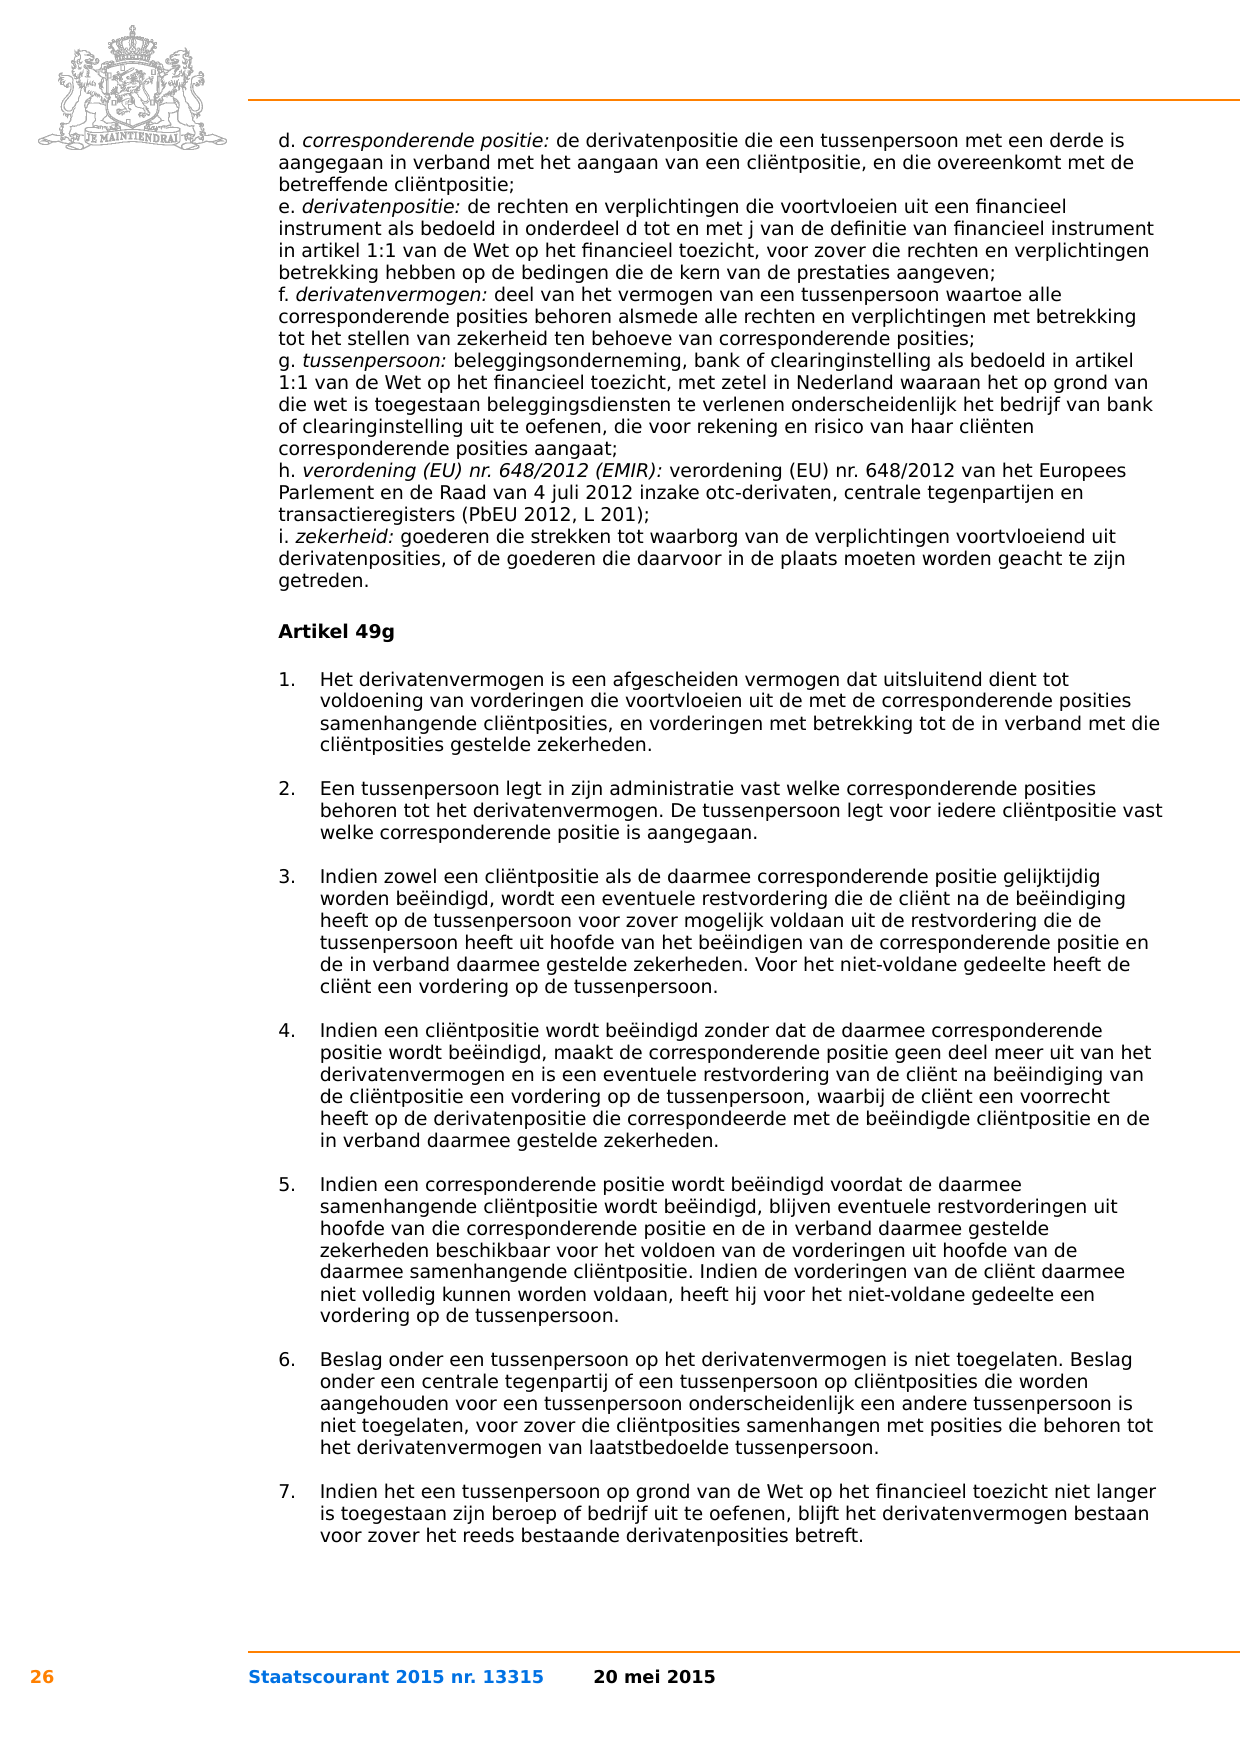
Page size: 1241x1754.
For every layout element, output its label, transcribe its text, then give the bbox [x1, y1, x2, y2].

text 2. Een tussenpersoon legt in zijn administratie vast welke corresponderende posities behoren tot het derivatenvermogen. De tussenpersoon legt voor iedere cliëntpositie vast welke corresponderende positie is aangegaan. [278, 778, 1163, 844]
text 4. Indien een cliëntpositie wordt beëindigd zonder dat de daarmee corresponderende positie wordt beëindigd, maakt de corresponderende positie geen deel meer uit van het derivatenvermogen en is een eventuele restvordering van de cliënt na beëindiging van de cliëntpositie een vordering op de tussenpersoon, waarbij de cliënt een voorrecht heeft op de derivatenpositie die correspondeerde met de beëindigde cliëntpositie en de in verband daarmee gestelde zekerheden. [278, 1020, 1163, 1152]
text i. zekerheid: goederen die strekken tot waarborg van de verplichtingen voortvloeiend uit derivatenposities, of de goederen die daarvoor in de plaats moeten worden geacht te zijn getreden. [278, 526, 1163, 591]
subtitle Artikel 49g [278, 621, 1163, 643]
text 5. Indien een corresponderende positie wordt beëindigd voordat de daarmee samenhangende cliëntpositie wordt beëindigd, blijven eventuele restvorderingen uit hoofde van die corresponderende positie en de in verband daarmee gestelde zekerheden beschikbaar voor het voldoen van de vorderingen uit hoofde van de daarmee samenhangende cliëntpositie. Indien de vorderingen van de cliënt daarmee niet volledig kunnen worden voldaan, heeft hij voor het niet-voldane gedeelte een vordering op de tussenpersoon. [278, 1173, 1163, 1327]
text 6. Beslag onder een tussenpersoon op het derivatenvermogen is niet toegelaten. Beslag onder een centrale tegenpartij of een tussenpersoon op cliëntposities die worden aangehouden voor een tussenpersoon onderscheidenlijk een andere tussenpersoon is niet toegelaten, voor zover die cliëntposities samenhangen met posities die behoren tot het derivatenvermogen van laatstbedoelde tussenpersoon. [278, 1349, 1163, 1459]
text e. derivatenpositie: de rechten en verplichtingen die voortvloeien uit een financieel instrument als bedoeld in onderdeel d tot en met j van de definitie van financieel instrument in artikel 1:1 van de Wet op het financieel toezicht, voor zover die rechten en verplichtingen betrekking hebben op de bedingen die de kern van de prestaties aangeven; [278, 196, 1163, 284]
text f. derivatenvermogen: deel van het vermogen van een tussenpersoon waartoe alle corresponderende posities behoren alsmede alle rechten en verplichtingen met betrekking tot het stellen van zekerheid ten behoeve van corresponderende posities; [278, 284, 1163, 350]
text g. tussenpersoon: beleggingsonderneming, bank of clearinginstelling als bedoeld in artikel 1:1 van de Wet op het financieel toezicht, met zetel in Nederland waaraan het op grond van die wet is toegestaan beleggingsdiensten te verlenen onderscheidenlijk het bedrijf van bank of clearinginstelling uit te oefenen, die voor rekening en risico van haar cliënten corresponderende posities aangaat; [278, 350, 1163, 459]
picture [38, 25, 227, 150]
text d. corresponderende positie: de derivatenpositie die een tussenpersoon met een derde is aangegaan in verband met het aangaan van een cliëntpositie, en die overeenkomt met de betreffende cliëntpositie; [278, 130, 1163, 196]
text 1. Het derivatenvermogen is een afgescheiden vermogen dat uitsluitend dient tot voldoening van vorderingen die voortvloeien uit de met de corresponderende posities samenhangende cliëntposities, en vorderingen met betrekking tot de in verband met die cliëntposities gestelde zekerheden. [278, 668, 1163, 756]
text 7. Indien het een tussenpersoon op grond van de Wet op het financieel toezicht niet langer is toegestaan zijn beroep of bedrijf uit te oefenen, blijft het derivatenvermogen bestaan voor zover het reeds bestaande derivatenposities betreft. [278, 1481, 1163, 1547]
text h. verordening (EU) nr. 648/2012 (EMIR): verordening (EU) nr. 648/2012 van het Europees Parlement en de Raad van 4 juli 2012 inzake otc-derivaten, centrale tegenpartijen en transactieregisters (PbEU 2012, L 201); [278, 459, 1163, 526]
text 3. Indien zowel een cliëntpositie als de daarmee corresponderende positie gelijktijdig worden beëindigd, wordt een eventuele restvordering die de cliënt na de beëindiging heeft op de tussenpersoon voor zover mogelijk voldaan uit de restvordering die de tussenpersoon heeft uit hoofde van het beëindigen van de corresponderende positie en de in verband daarmee gestelde zekerheden. Voor het niet-voldane gedeelte heeft de cliënt een vordering op de tussenpersoon. [278, 866, 1163, 998]
